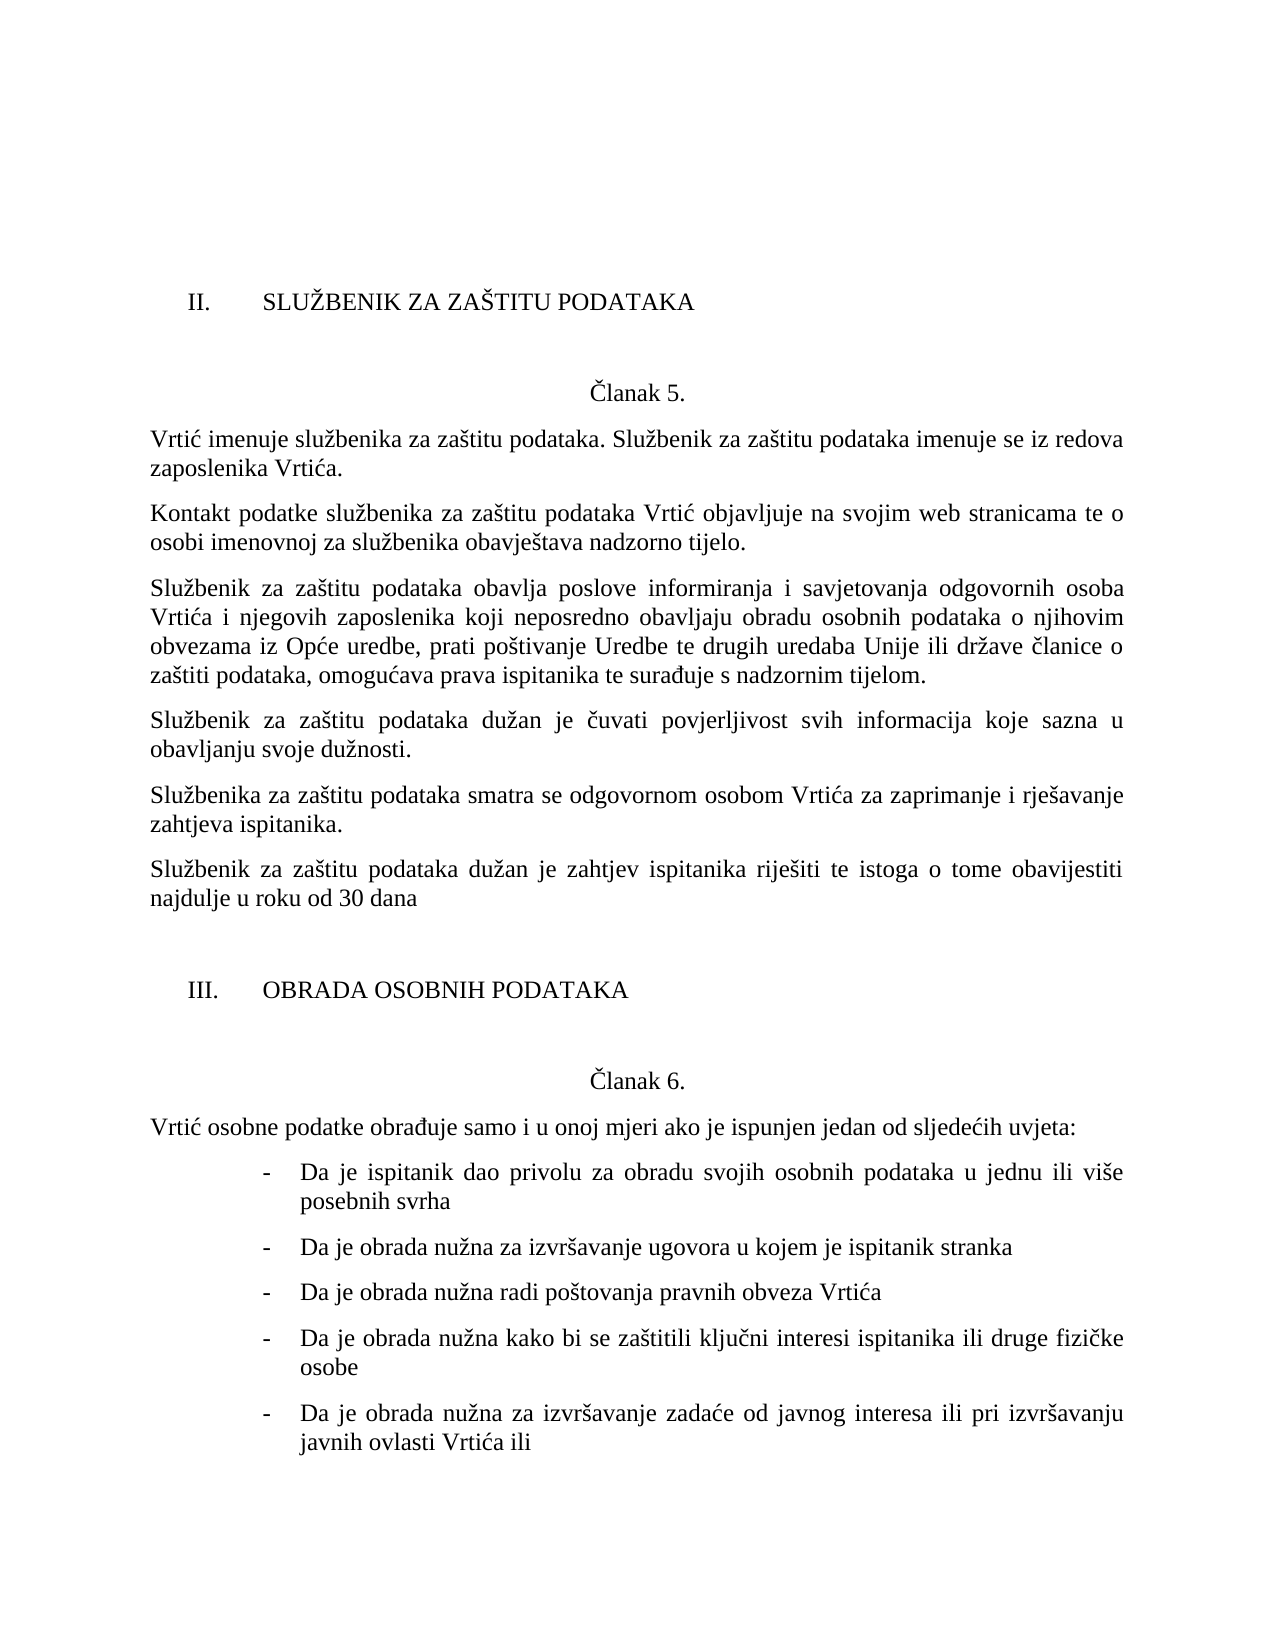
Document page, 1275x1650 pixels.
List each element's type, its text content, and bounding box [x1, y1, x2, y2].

list Članak 5. [150, 378, 1125, 407]
list SLUŽBENIK ZA ZAŠTITU PODATAKA [187, 287, 1125, 316]
list Službenik za zaštitu podataka dužan je čuvati povjerljivost svih informacija koje sazna u obavljanju svoje dužnosti. [150, 705, 1125, 763]
list OBRADA OSOBNIH PODATAKA [187, 975, 1125, 1003]
list Da je obrada nužna radi poštovanja pravnih obveza Vrtića [262, 1277, 1125, 1306]
list Da je ispitanik dao privolu za obradu svojih osobnih podataka u jednu ili više posebnih svrha [262, 1157, 1125, 1215]
list Kontakt podatke službenika za zaštitu podataka Vrtić objavljuje na svojim web stranicama te o osobi imenovnoj za službenika obavještava nadzorno tijelo. [150, 498, 1125, 556]
list Službenik za zaštitu podataka obavlja poslove informiranja i savjetovanja odgovornih osoba Vrtića i njegovih zaposlenika koji neposredno obavljaju obradu osobnih podataka o njihovim obvezama iz Opće uredbe, prati poštivanje Uredbe te drugih uredaba Unije ili države članice o zaštiti podataka, omogućava prava ispitanika te surađuje s nadzornim tijelom. [150, 573, 1125, 688]
list Službenik za zaštitu podataka dužan je zahtjev ispitanika riješiti te istoga o tome obavijestiti najdulje u roku od 30 dana [150, 854, 1125, 912]
list Da je obrada nužna kako bi se zaštitili ključni interesi ispitanika ili druge fizičke osobe [262, 1323, 1125, 1381]
list Članak 6. [150, 1066, 1125, 1095]
list Vrtić osobne podatke obrađuje samo i u onoj mjeri ako je ispunjen jedan od sljedećih uvjeta: [150, 1112, 1125, 1140]
list Vrtić imenuje službenika za zaštitu podataka. Službenik za zaštitu podataka imenuje se iz redova zaposlenika Vrtića. [150, 424, 1125, 481]
list Da je obrada nužna za izvršavanje zadaće od javnog interesa ili pri izvršavanju javnih ovlasti Vrtića ili [262, 1398, 1125, 1455]
list Da je obrada nužna za izvršavanje ugovora u kojem je ispitanik stranka [262, 1232, 1125, 1261]
list Službenika za zaštitu podataka smatra se odgovornom osobom Vrtića za zaprimanje i rješavanje zahtjeva ispitanika. [150, 780, 1125, 838]
